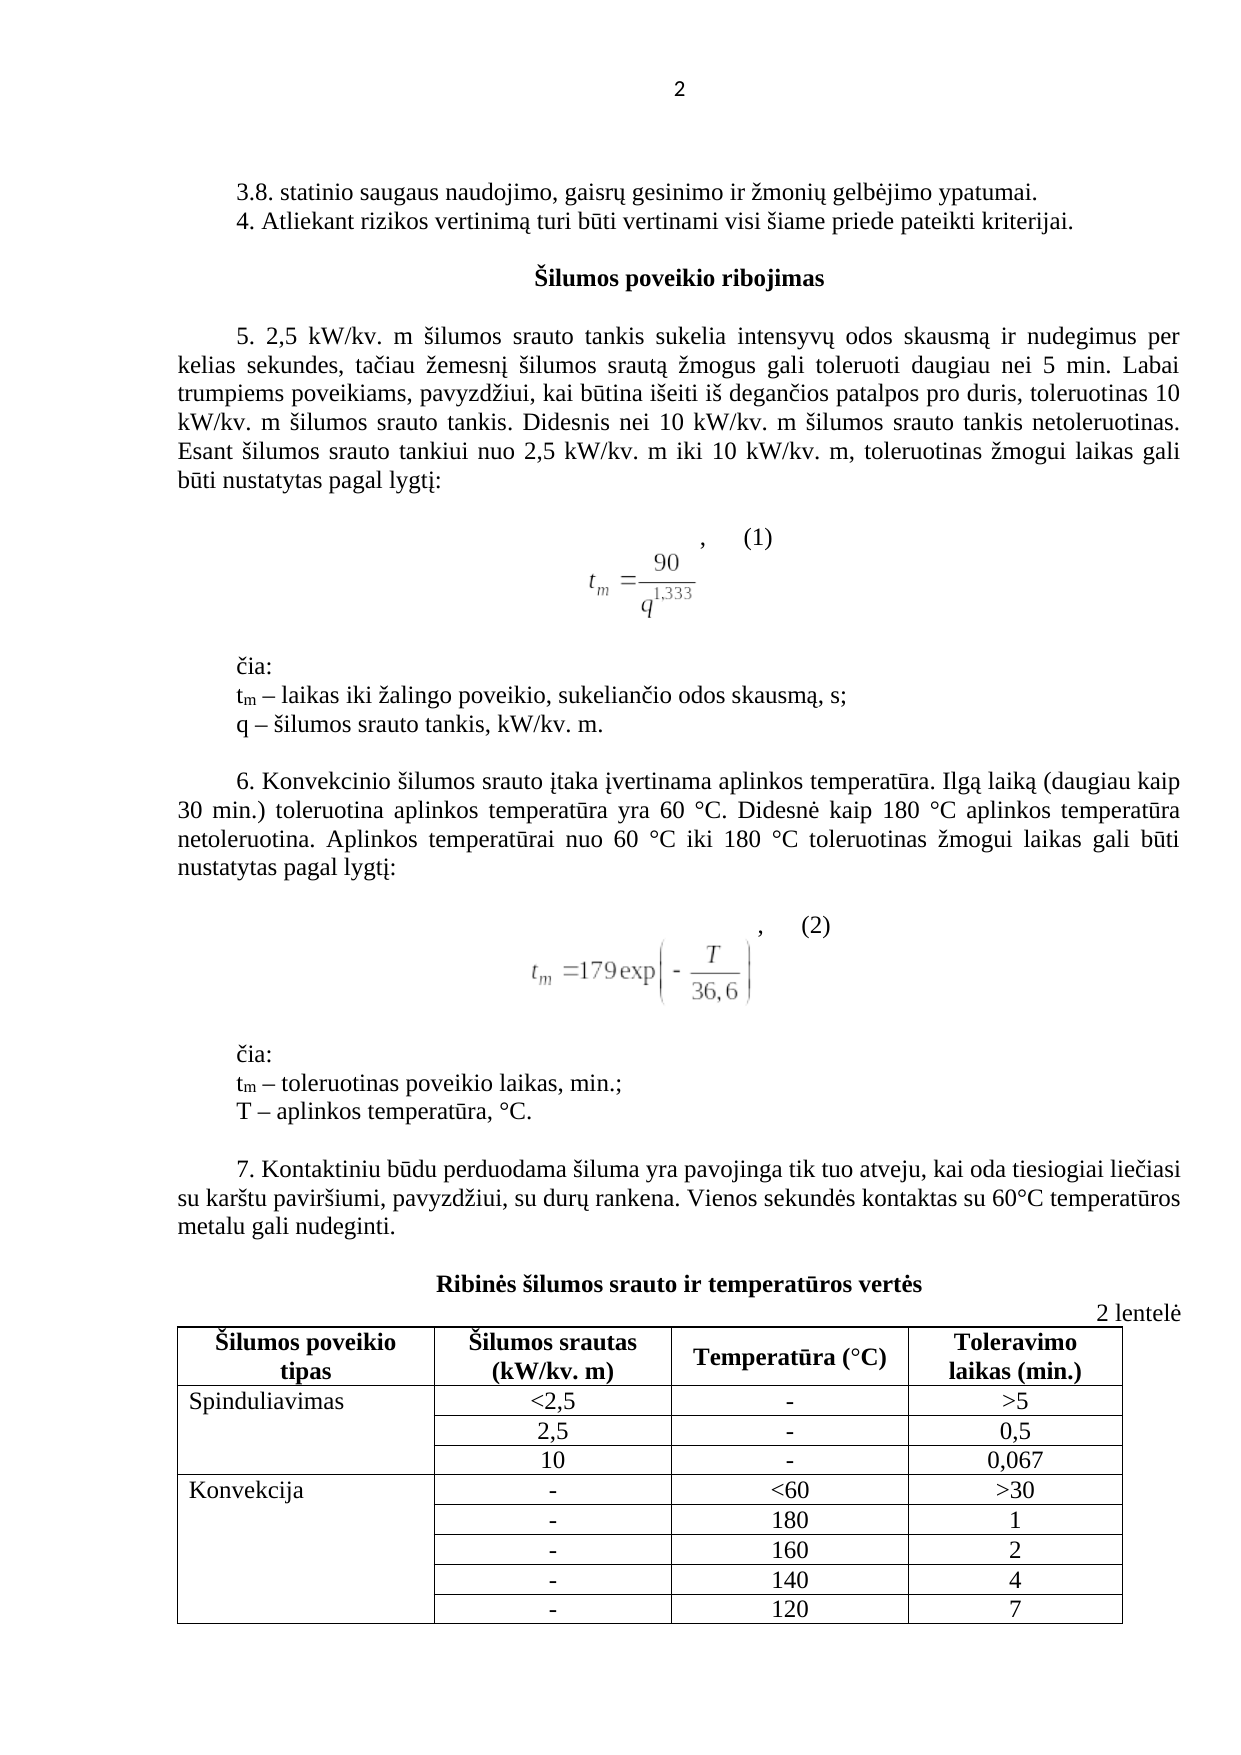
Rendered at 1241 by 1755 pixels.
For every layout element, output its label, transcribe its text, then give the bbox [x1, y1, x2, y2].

text 2 lentelė [177, 1298, 1181, 1326]
table_cell - [435, 1505, 671, 1534]
table_cell 0,5 [909, 1416, 1122, 1444]
text tm – toleruotinas poveikio laikas, min.; [177, 1068, 1181, 1096]
text q – šilumos srauto tankis, kW/kv. m. [177, 709, 1181, 737]
text 7. Kontaktiniu būdu perduodama šiluma yra pavojinga tik tuo atveju, kai oda tiesiogiai liečiasi su karštu paviršiumi, pavyzdžiui, su durų rankena. Vienos sekundės kontaktas su 60°C temperatūros metalu gali nudeginti. [177, 1154, 1181, 1240]
table_cell 1 [909, 1505, 1122, 1534]
table_cell 120 [672, 1595, 908, 1623]
table_cell 180 [672, 1505, 908, 1534]
table_cell Konvekcija [178, 1475, 434, 1623]
table_cell 10 [435, 1446, 671, 1474]
table_cell 2 [909, 1535, 1122, 1564]
table_header Šilumos poveikio tipas [178, 1328, 434, 1385]
table_cell 2,5 [435, 1416, 671, 1444]
table_cell <2,5 [435, 1386, 671, 1415]
text 5. 2,5 kW/kv. m šilumos srauto tankis sukelia intensyvų odos skausmą ir nudegimus per kelias sekundes, tačiau žemesnį šilumos srautą žmogus gali toleruoti daugiau nei 5 min. Labai trumpiems poveikiams, pavyzdžiui, kai būtina išeiti iš degančios patalpos pro duris, toleruotinas 10 kW/kv. m šilumos srauto tankis. Didesnis nei 10 kW/kv. m šilumos srauto tankis netoleruotinas. Esant šilumos srauto tankiui nuo 2,5 kW/kv. m iki 10 kW/kv. m, toleruotinas žmogui laikas gali būti nustatytas pagal lygtį: [177, 321, 1181, 493]
text čia: [177, 651, 1181, 680]
table_header Šilumos srautas (kW/kv. m) [435, 1328, 671, 1385]
table_cell - [435, 1595, 671, 1623]
table_header Temperatūra (°C) [672, 1328, 908, 1385]
table_cell Spinduliavimas [178, 1386, 434, 1474]
table_cell - [672, 1416, 908, 1444]
table_cell - [435, 1565, 671, 1593]
table_cell 140 [672, 1565, 908, 1593]
table_cell - [672, 1386, 908, 1415]
text tm – laikas iki žalingo poveikio, sukeliančio odos skausmą, s; [177, 680, 1181, 709]
table_cell 4 [909, 1565, 1122, 1593]
table_cell 7 [909, 1595, 1122, 1623]
text 4. Atliekant rizikos vertinimą turi būti vertinami visi šiame priede pateikti kriterijai. [177, 206, 1181, 235]
table_cell - [435, 1475, 671, 1504]
text Ribinės šilumos srauto ir temperatūros vertės [177, 1269, 1181, 1298]
text T – aplinkos temperatūra, °C. [177, 1096, 1181, 1125]
table_cell <60 [672, 1475, 908, 1504]
table_header Toleravimo laikas (min.) [909, 1328, 1122, 1385]
table_cell >30 [909, 1475, 1122, 1504]
text 3.8. statinio saugaus naudojimo, gaisrų gesinimo ir žmonių gelbėjimo ypatumai. [177, 177, 1181, 206]
text tm=90/q^1,333, (1) [177, 522, 1181, 622]
text Šilumos poveikio ribojimas [177, 263, 1181, 292]
table_cell >5 [909, 1386, 1122, 1415]
text čia: [177, 1039, 1181, 1068]
text tm=179*exp(–T/36,6), (2) [177, 910, 1181, 1010]
table_cell - [435, 1535, 671, 1564]
table_cell 160 [672, 1535, 908, 1564]
table_cell 0,067 [909, 1446, 1122, 1474]
table_cell - [672, 1446, 908, 1474]
text 6. Konvekcinio šilumos srauto įtaka įvertinama aplinkos temperatūra. Ilgą laiką (daugiau kaip 30 min.) toleruotina aplinkos temperatūra yra 60 °C. Didesnė kaip 180 °C aplinkos temperatūra netoleruotina. Aplinkos temperatūrai nuo 60 °C iki 180 °C toleruotinas žmogui laikas gali būti nustatytas pagal lygtį: [177, 766, 1181, 881]
